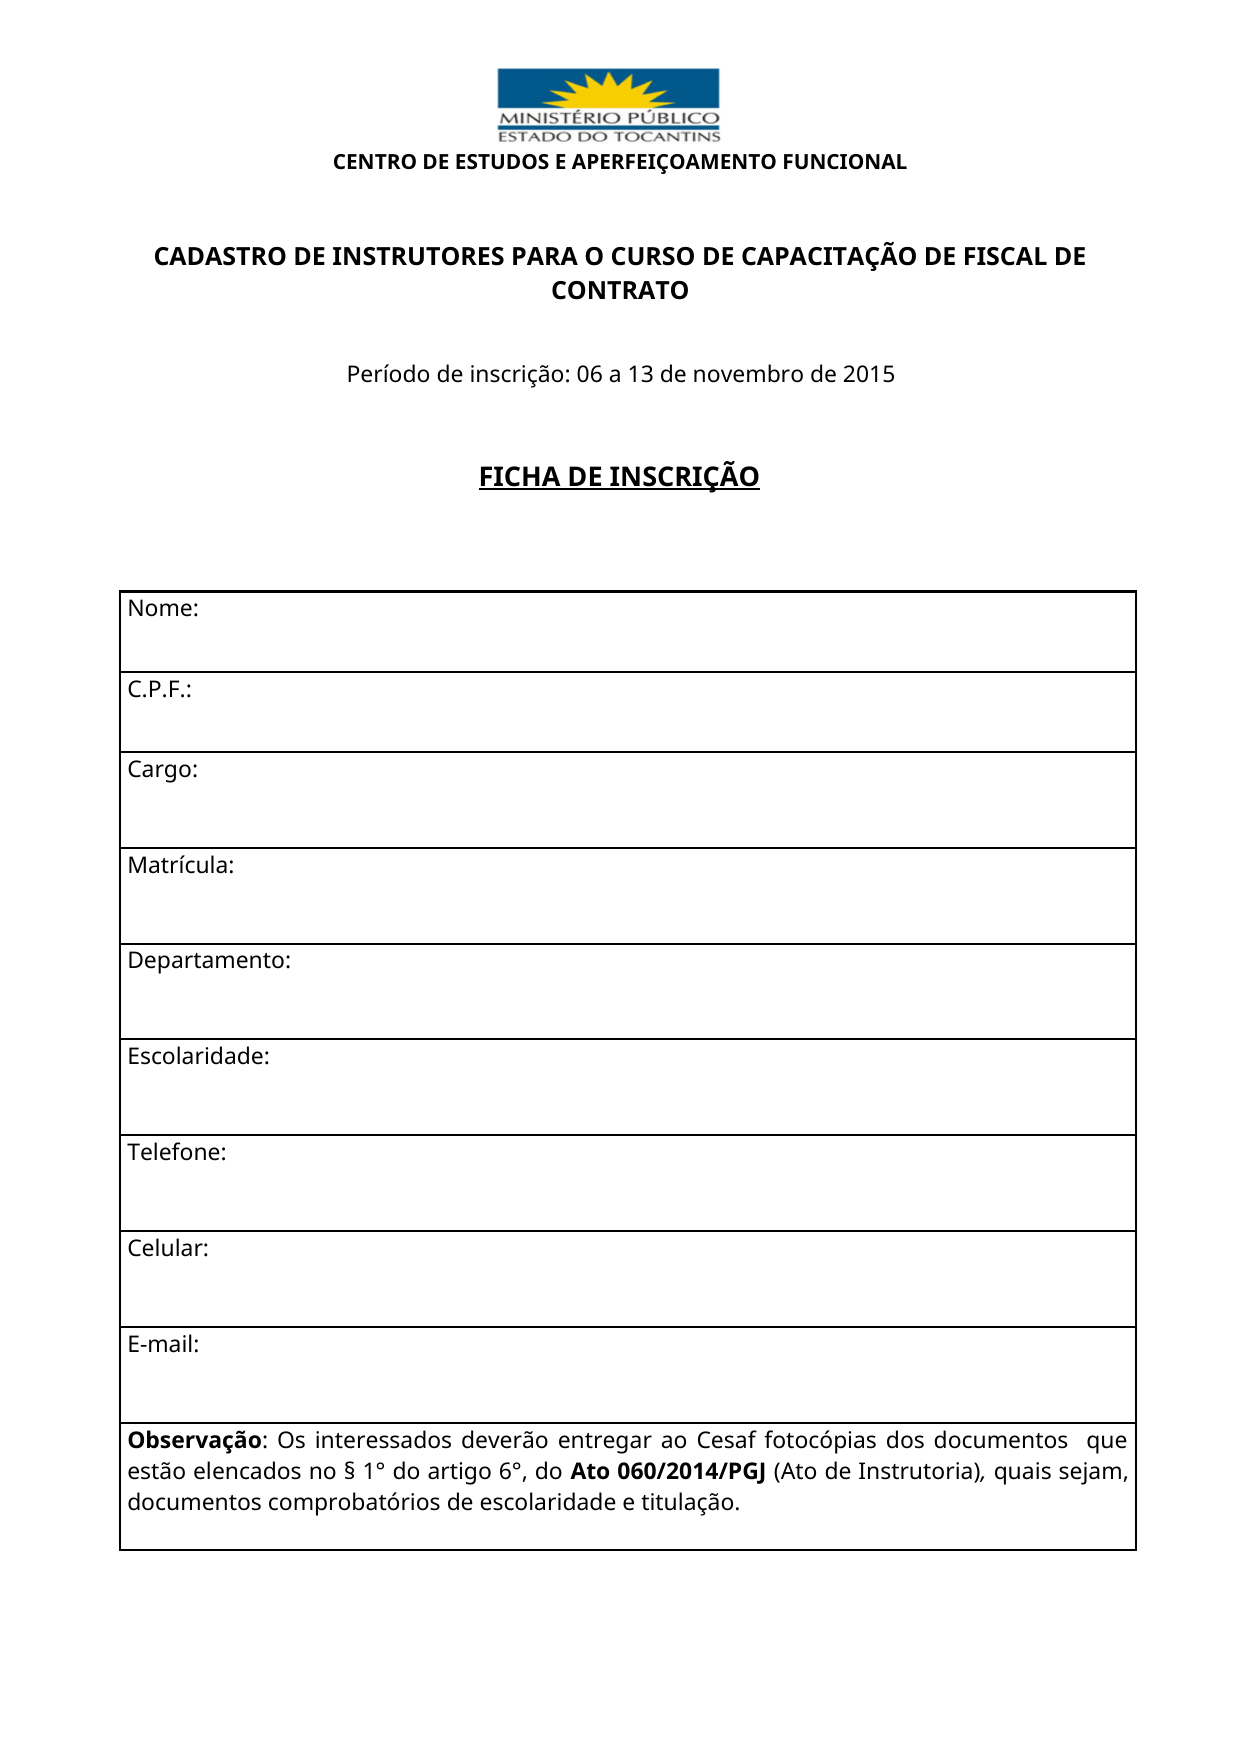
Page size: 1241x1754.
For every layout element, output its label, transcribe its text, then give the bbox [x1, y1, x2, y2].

text Período de inscrição: 06 a 13 de novembro de 2015 [118, 358, 1124, 389]
text FICHA DE INSCRIÇÃO [118, 457, 1121, 494]
table_cell Celular: [121, 1232, 1135, 1326]
table_header Nome: [121, 593, 1135, 671]
table_cell Escolaridade: [121, 1040, 1135, 1134]
table_cell Departamento: [121, 945, 1135, 1038]
table_cell C.P.F.: [121, 673, 1135, 751]
table_cell Cargo: [121, 753, 1135, 847]
table_cell Telefone: [121, 1136, 1135, 1230]
table_cell Matrícula: [121, 849, 1135, 942]
text CADASTRO DE INSTRUTORES PARA O CURSO DE CAPACITAÇÃO DE FISCAL DE CONTRATO [118, 238, 1122, 307]
table_cell E-mail: [121, 1328, 1135, 1422]
table_cell Observação: Os interessados deverão entregar ao Cesaf fotocópias dos documentos que estão elencados no § 1° do artigo 6°, do Ato 060/2014/PGJ (Ato de Instrutoria), quais sejam, documentos comprobatórios de escolaridade e titulação. [121, 1424, 1135, 1549]
